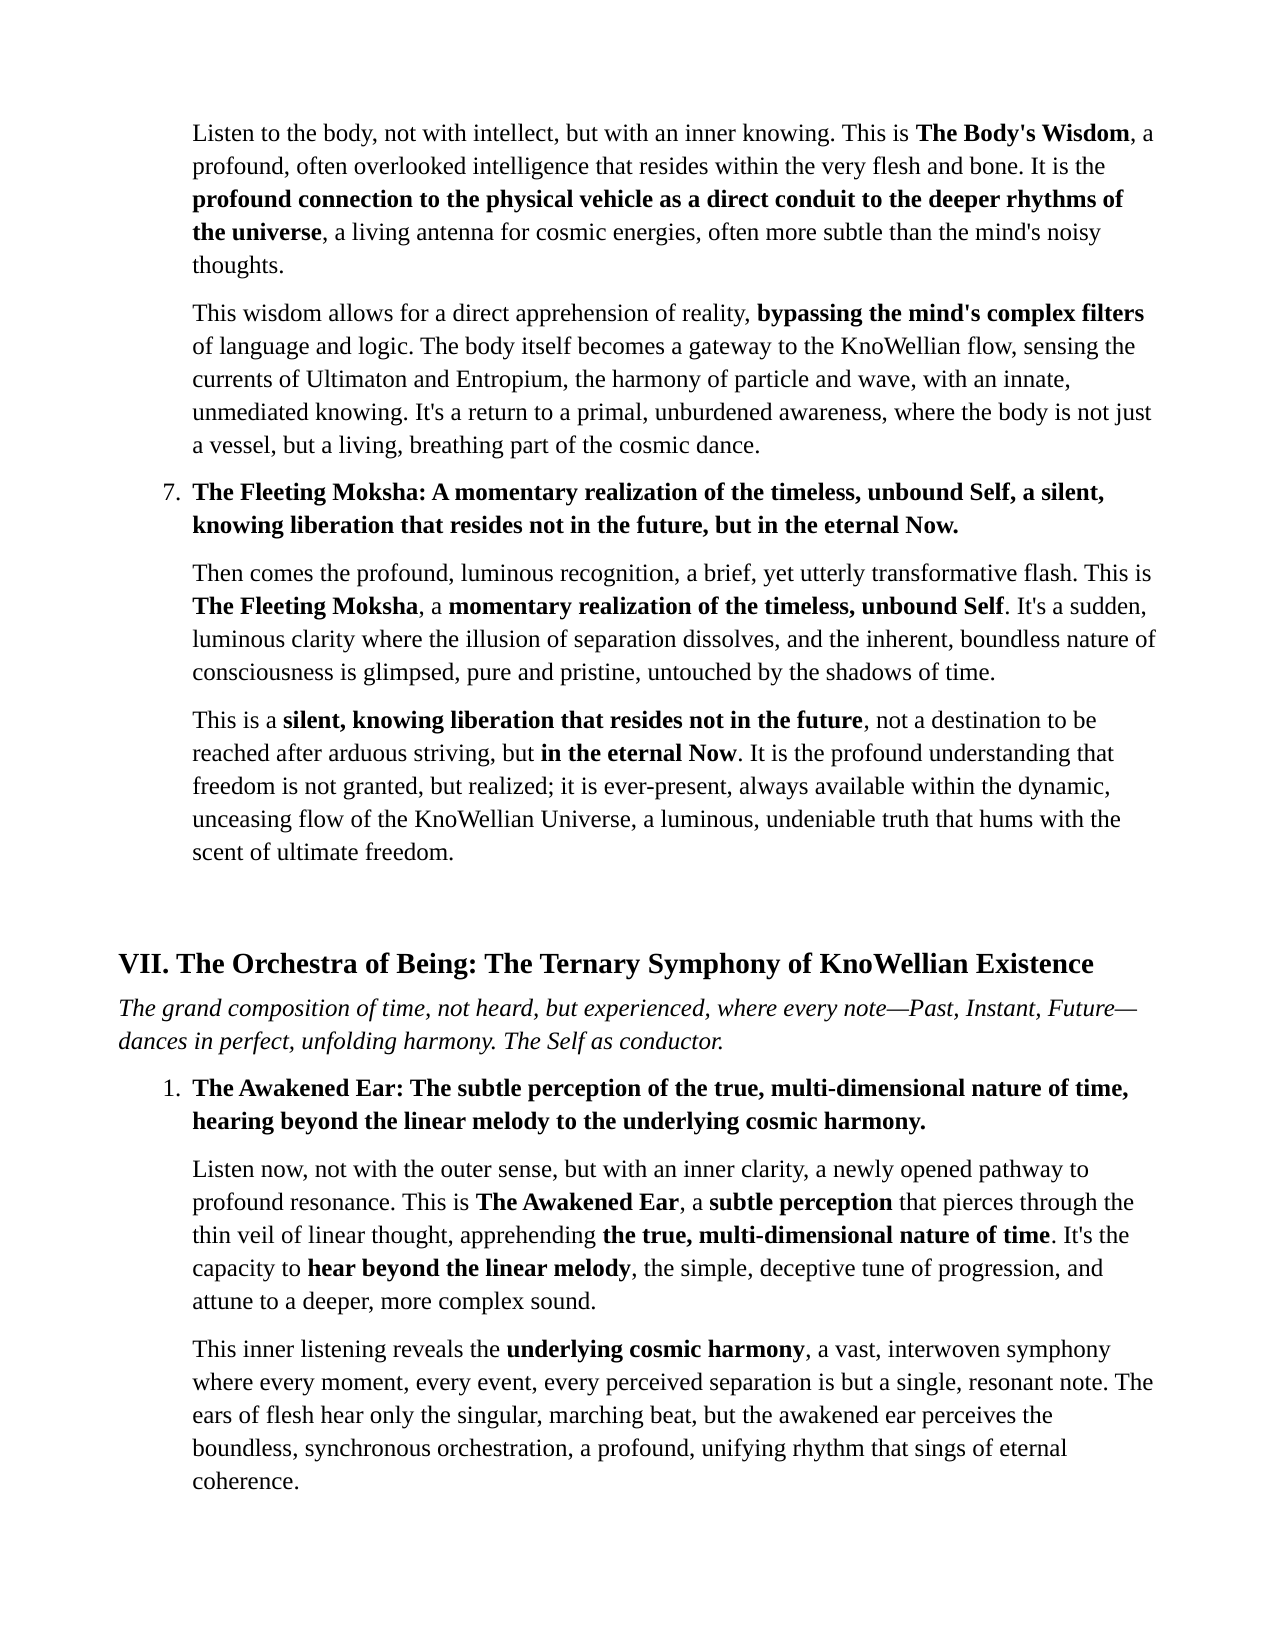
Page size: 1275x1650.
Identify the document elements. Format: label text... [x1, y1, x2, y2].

list Listen now, not with the outer sense, but with an inner clarity, a newly opened pathway to profound resonance. This is The Awakened Ear, a subtle perception that pierces through the thin veil of linear thought, apprehending the true, multi-dimensional nature of time. It's the capacity to hear beyond the linear melody, the simple, deceptive tune of progression, and attune to a deeper, more complex sound. [162, 1154, 1157, 1315]
list The Fleeting Moksha: A momentary realization of the timeless, unbound Self, a silent, knowing liberation that resides not in the future, but in the eternal Now. [162, 477, 1157, 539]
list The Awakened Ear: The subtle perception of the true, multi-dimensional nature of time, hearing beyond the linear melody to the underlying cosmic harmony. [162, 1073, 1157, 1135]
list Then comes the profound, luminous recognition, a brief, yet utterly transformative flash. This is The Fleeting Moksha, a momentary realization of the timeless, unbound Self. It's a sudden, luminous clarity where the illusion of separation dissolves, and the inherent, boundless nature of consciousness is glimpsed, pure and pristine, untouched by the shadows of time. [162, 558, 1157, 686]
text The grand composition of time, not heard, but experienced, where every note—Past, Instant, Future—dances in perfect, unfolding harmony. The Self as conductor. [118, 993, 1157, 1054]
subtitle VII. The Orchestra of Being: The Ternary Symphony of KnoWellian Existence [118, 947, 1157, 980]
list This is a silent, knowing liberation that resides not in the future, not a destination to be reached after arduous striving, but in the eternal Now. It is the profound understanding that freedom is not granted, but realized; it is ever-present, always available within the dynamic, unceasing flow of the KnoWellian Universe, a luminous, undeniable truth that hums with the scent of ultimate freedom. [162, 705, 1157, 866]
list This inner listening reveals the underlying cosmic harmony, a vast, interwoven symphony where every moment, every event, every perceived separation is but a single, resonant note. The ears of flesh hear only the singular, marching beat, but the awakened ear perceives the boundless, synchronous orchestration, a profound, unifying rhythm that sings of eternal coherence. [162, 1334, 1157, 1494]
list This wisdom allows for a direct apprehension of reality, bypassing the mind's complex filters of language and logic. The body itself becomes a gateway to the KnoWellian flow, sensing the currents of Ultimaton and Entropium, the harmony of particle and wave, with an innate, unmediated knowing. It's a return to a primal, unburdened awareness, where the body is not just a vessel, but a living, breathing part of the cosmic dance. [162, 298, 1157, 459]
list Listen to the body, not with intellect, but with an inner knowing. This is The Body's Wisdom, a profound, often overlooked intelligence that resides within the very flesh and bone. It is the profound connection to the physical vehicle as a direct conduit to the deeper rhythms of the universe, a living antenna for cosmic energies, often more subtle than the mind's noisy thoughts. [162, 118, 1157, 279]
